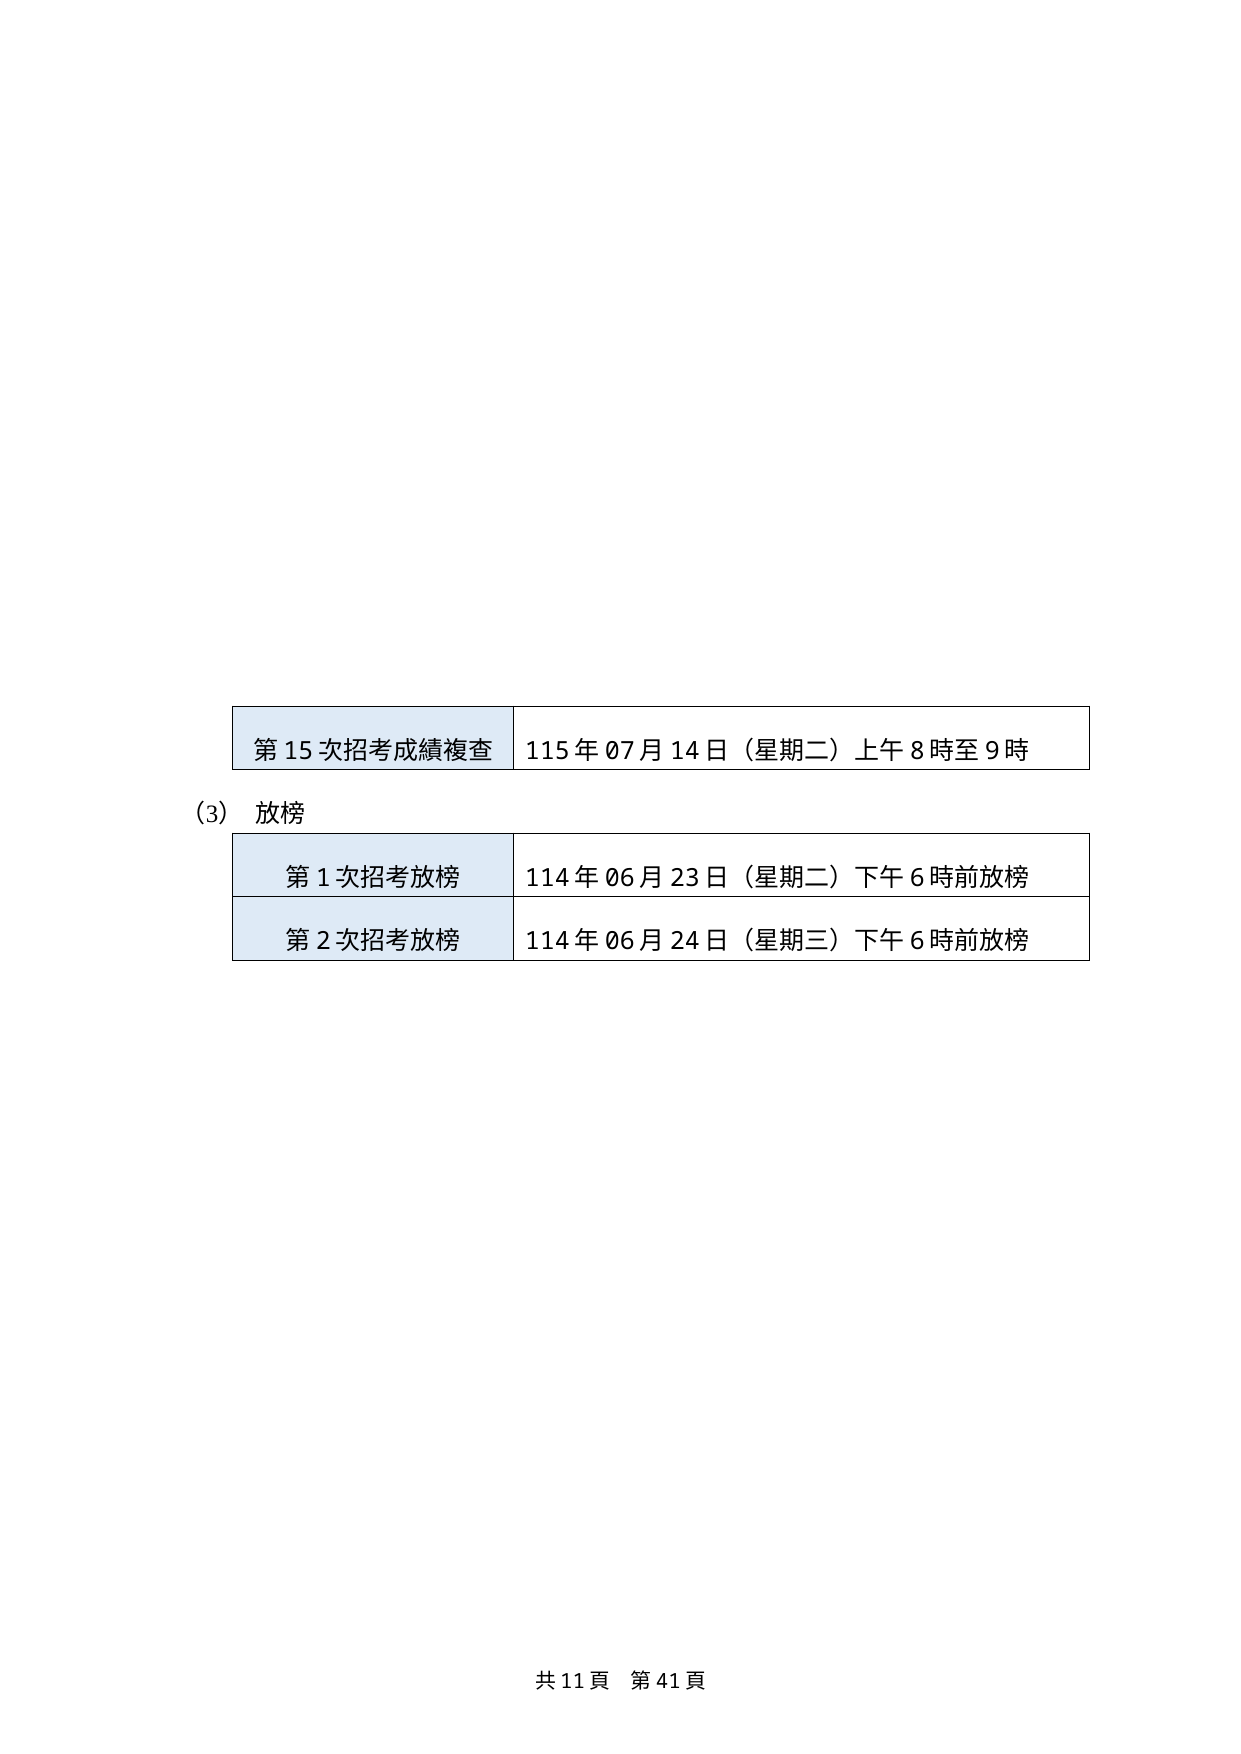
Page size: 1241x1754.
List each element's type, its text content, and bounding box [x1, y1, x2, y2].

table_cell 第2次招考放榜 [233, 897, 513, 960]
table_cell 115年07月14日（星期二）上午8時至9時 [514, 707, 1089, 769]
table_cell 114年06月24日（星期三）下午6時前放榜 [514, 897, 1089, 960]
table_header 第1次招考放榜 [233, 834, 513, 896]
list 放榜 [181, 770, 1122, 833]
table_cell 第15次招考成績複查 [233, 707, 513, 769]
table_header 114年06月23日（星期二）下午6時前放榜 [514, 834, 1089, 896]
